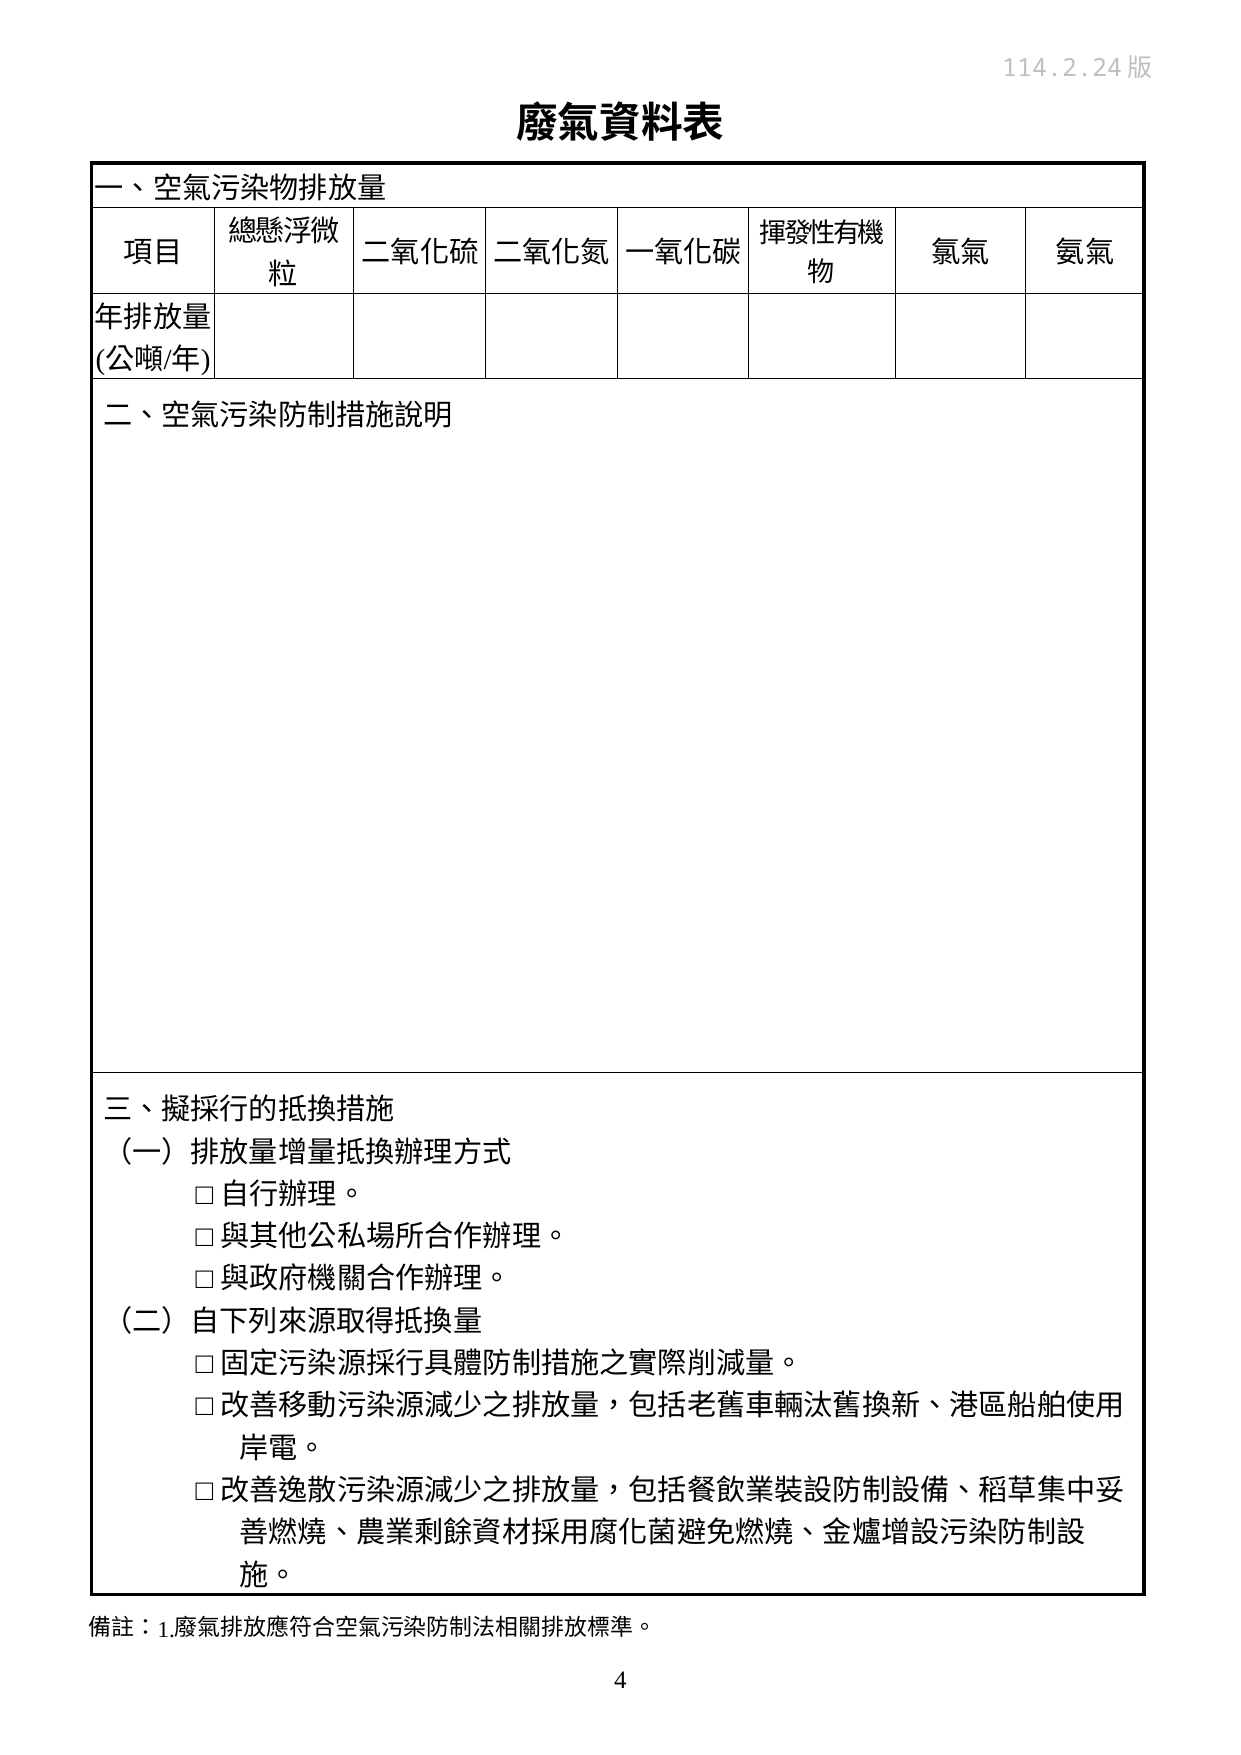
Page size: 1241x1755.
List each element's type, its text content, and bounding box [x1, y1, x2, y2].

table_cell 揮發性有機物 [749, 208, 895, 292]
table_cell [486, 294, 617, 378]
table_cell 一氧化碳 [618, 208, 748, 292]
table_cell 二氧化硫 [354, 208, 485, 292]
table_cell [896, 294, 1025, 378]
table_cell [749, 294, 895, 378]
table_cell 氨氣 [1026, 208, 1142, 292]
table_cell [1026, 294, 1142, 378]
table_header 一、空氣污染物排放量 [93, 165, 1142, 207]
table_cell 二、空氣污染防制措施說明 [93, 379, 1142, 1072]
table_cell [618, 294, 748, 378]
table_cell 年排放量 (公噸/年) [93, 294, 214, 378]
table_cell 三、擬採行的抵換措施 （一）排放量增量抵換辦理方式 □ 自行辦理。 □ 與其他公私場所合作辦理。 □ 與政府機關合作辦理。 （二）自下列來源取得抵換量 □ 固定污染源採行具體防制措施之實際削減量。 □ 改善移動污染源減少之排放量，包括老舊車輛汰舊換新、港區船舶使用岸電。 □ 改善逸散污染源減少之排放量，包括餐飲業裝設防制設備、稻草集中妥善燃燒、農業剩餘資材採用腐化菌避免燃燒、金爐增設污染防制設施。 [93, 1073, 1142, 1593]
table_cell [215, 294, 353, 378]
table_cell 氯氣 [896, 208, 1025, 292]
table_cell 二氧化氮 [486, 208, 617, 292]
table_cell 項目 [93, 208, 214, 292]
text 廢氣資料表 [89, 89, 1152, 149]
table_cell 總懸浮微粒 [215, 208, 353, 292]
table_cell [354, 294, 485, 378]
text 備註：1.廢氣排放應符合空氣污染防制法相關排放標準。 [89, 1609, 1152, 1642]
